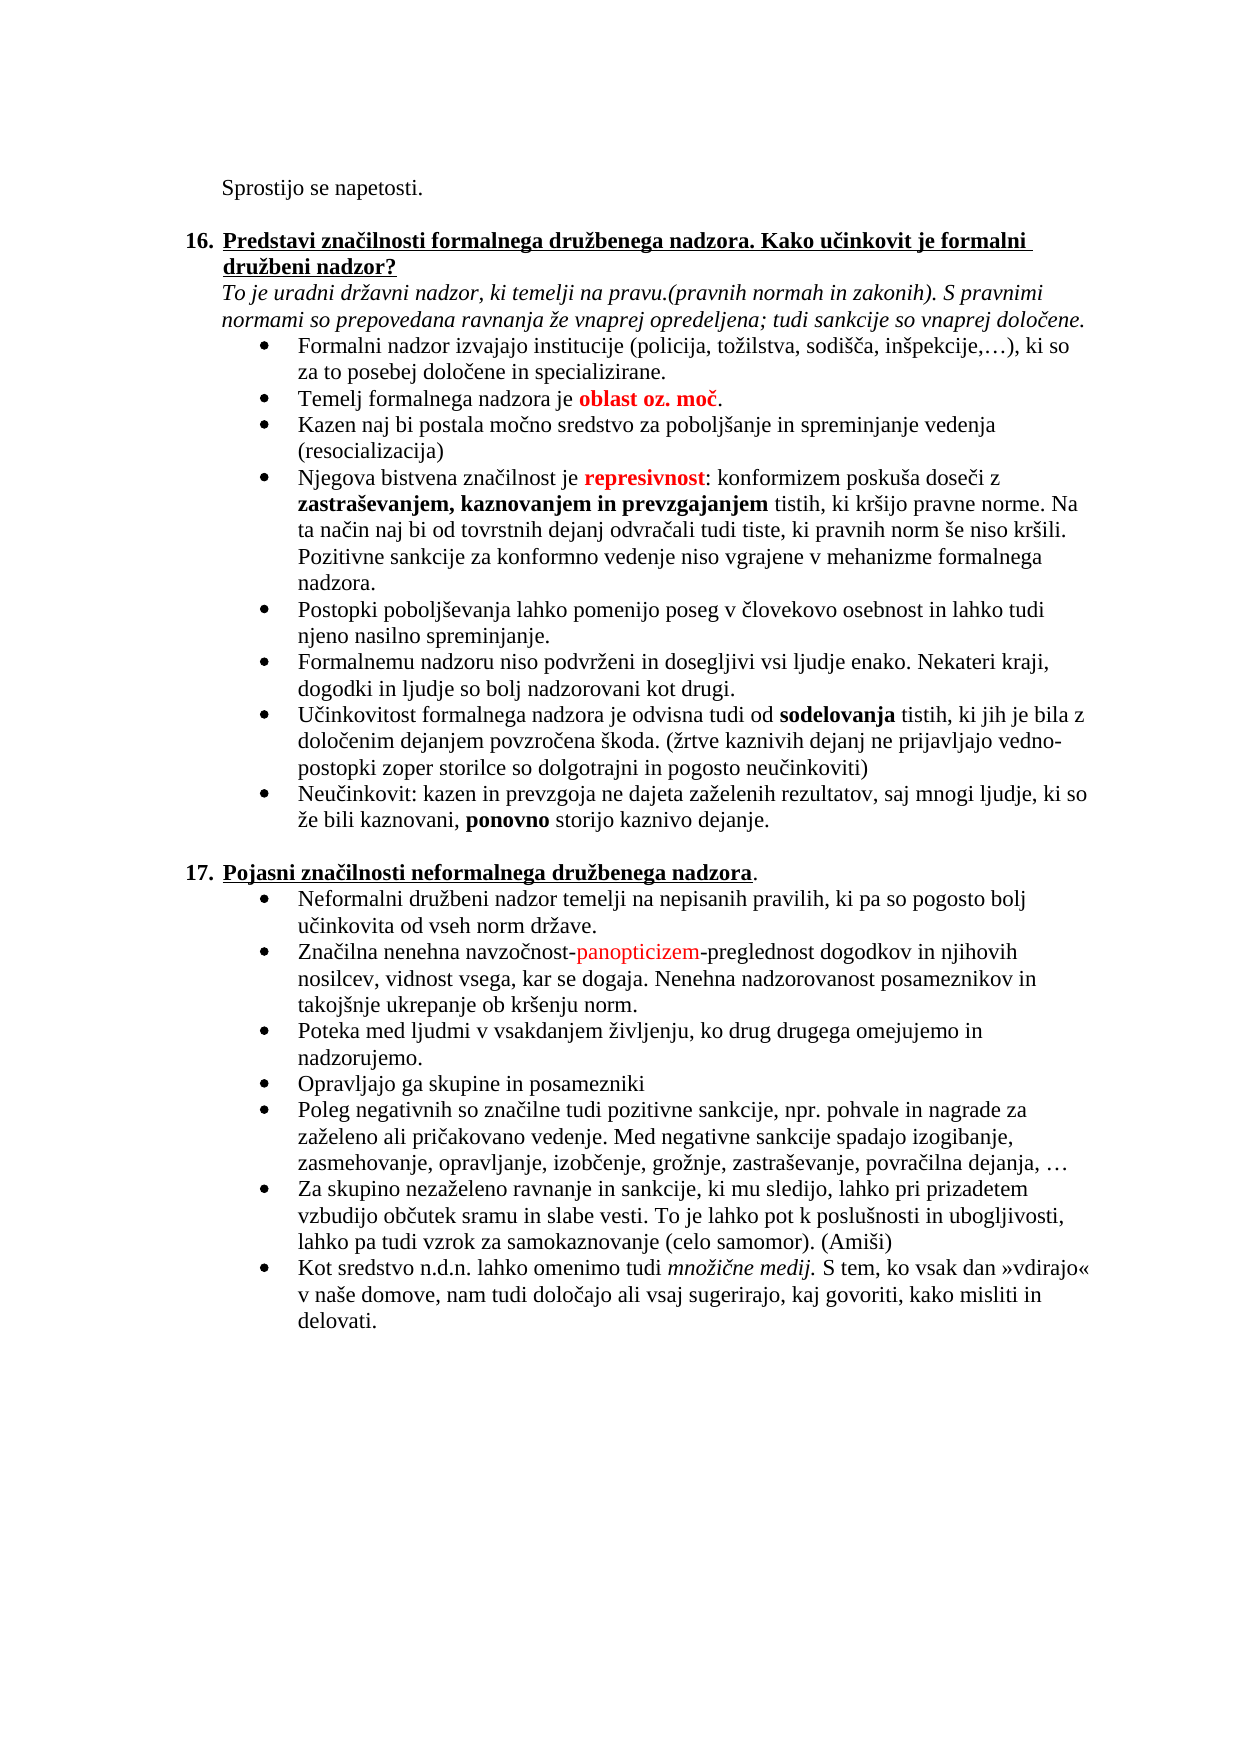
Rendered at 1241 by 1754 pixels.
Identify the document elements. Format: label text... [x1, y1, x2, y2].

list Kazen naj bi postala močno sredstvo za poboljšanje in spreminjanje vedenja (resocializacija) [260, 411, 1093, 464]
list Predstavi značilnosti formalnega družbenega nadzora. Kako učinkovit je formalni družbeni nadzor? [185, 227, 1093, 279]
list Za skupino nezaželeno ravnanje in sankcije, ki mu sledijo, lahko pri prizadetem vzbudijo občutek sramu in slabe vesti. To je lahko pot k poslušnosti in ubogljivosti, lahko pa tudi vzrok za samokaznovanje (celo samomor). (Amiši) [260, 1175, 1093, 1254]
list Formalni nadzor izvajajo institucije (policija, tožilstva, sodišča, inšpekcije,…), ki so za to posebej določene in specializirane. [260, 332, 1093, 385]
list Poleg negativnih so značilne tudi pozitivne sankcije, npr. pohvale in nagrade za zaželeno ali pričakovano vedenje. Med negativne sankcije spadajo izogibanje, zasmehovanje, opravljanje, izobčenje, grožnje, zastraševanje, povračilna dejanja, … [260, 1096, 1093, 1175]
list Neučinkovit: kazen in prevzgoja ne dajeta zaželenih rezultatov, saj mnogi ljudje, ki so že bili kaznovani, ponovno storijo kaznivo dejanje. [260, 780, 1093, 833]
list Formalnemu nadzoru niso podvrženi in dosegljivi vsi ljudje enako. Nekateri kraji, dogodki in ljudje so bolj nadzorovani kot drugi. [260, 648, 1093, 701]
list Opravljajo ga skupine in posamezniki [260, 1070, 1093, 1096]
list Kot sredstvo n.d.n. lahko omenimo tudi množične medij. S tem, ko vsak dan »vdirajo« v naše domove, nam tudi določajo ali vsaj sugerirajo, kaj govoriti, kako misliti in delovati. [260, 1254, 1093, 1333]
list Neformalni družbeni nadzor temelji na nepisanih pravilih, ki pa so pogosto bolj učinkovita od vseh norm države. [260, 886, 1093, 938]
list Temelj formalnega nadzora je oblast oz. moč. [260, 385, 1093, 411]
list Poteka med ljudmi v vsakdanjem življenju, ko drug drugega omejujemo in nadzorujemo. [260, 1017, 1093, 1070]
text To je uradni državni nadzor, ki temelji na pravu.(pravnih normah in zakonih). S pravnimi normami so prepovedana ravnanja že vnaprej opredeljena; tudi sankcije so vnaprej določene. [221, 279, 1093, 332]
list Postopki poboljševanja lahko pomenijo poseg v človekovo osebnost in lahko tudi njeno nasilno spreminjanje. [260, 596, 1093, 648]
list Značilna nenehna navzočnost-panopticizem-preglednost dogodkov in njihovih nosilcev, vidnost vsega, kar se dogaja. Nenehna nadzorovanost posameznikov in takojšnje ukrepanje ob kršenju norm. [260, 938, 1093, 1017]
text Sprostijo se napetosti. [221, 174, 1093, 200]
list Učinkovitost formalnega nadzora je odvisna tudi od sodelovanja tistih, ki jih je bila z določenim dejanjem povzročena škoda. (žrtve kaznivih dejanj ne prijavljajo vedno-postopki zoper storilce so dolgotrajni in pogosto neučinkoviti) [260, 701, 1093, 780]
list Njegova bistvena značilnost je represivnost: konformizem poskuša doseči z zastraševanjem, kaznovanjem in prevzgajanjem tistih, ki kršijo pravne norme. Na ta način naj bi od tovrstnih dejanj odvračali tudi tiste, ki pravnih norm še niso kršili. Pozitivne sankcije za konformno vedenje niso vgrajene v mehanizme formalnega nadzora. [260, 464, 1093, 596]
list Pojasni značilnosti neformalnega družbenega nadzora. [185, 859, 1093, 886]
